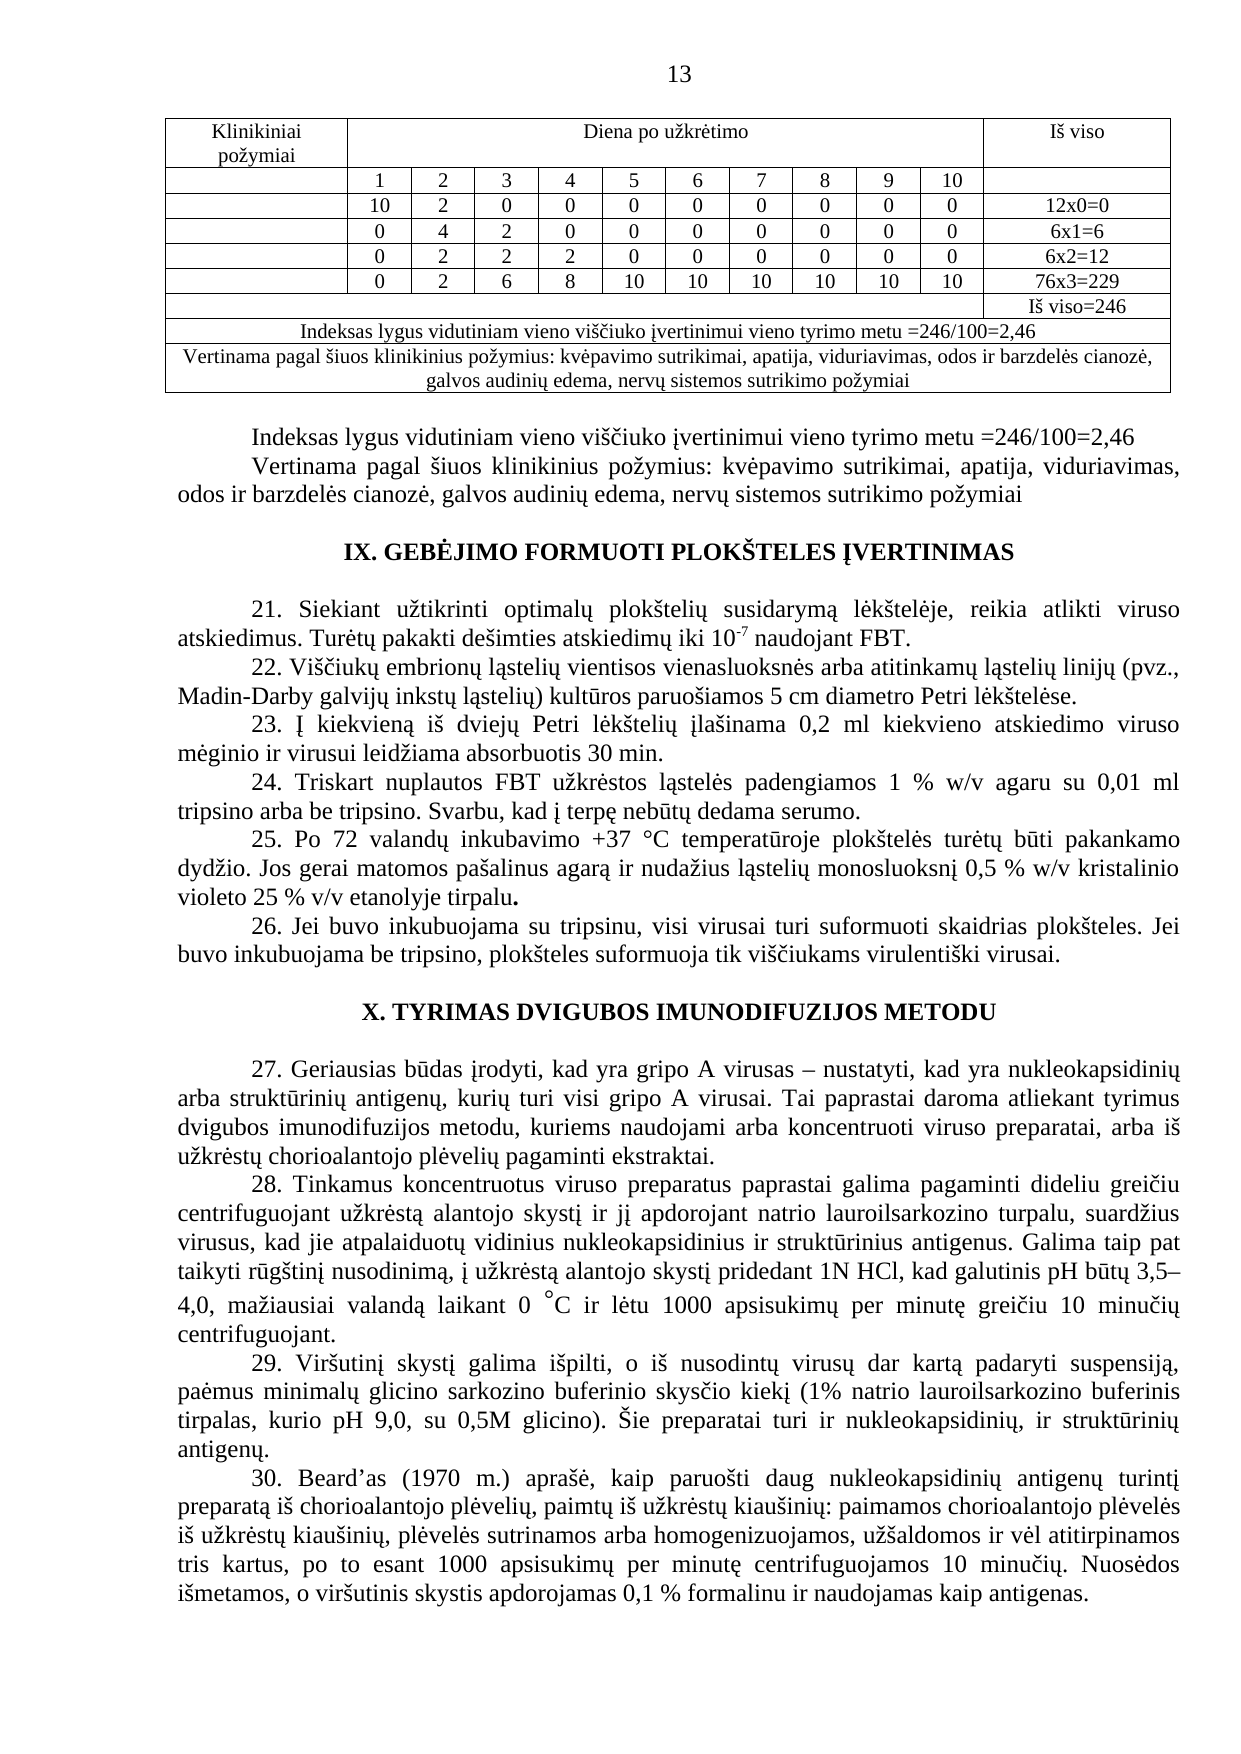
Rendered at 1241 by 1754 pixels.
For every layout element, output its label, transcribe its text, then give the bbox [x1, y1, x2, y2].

table_cell 1 [348, 168, 411, 192]
table_cell 6 [475, 269, 538, 293]
text 24. Triskart nuplautos FBT užkrėstos ląstelės padengiamos 1 % w/v agaru su 0,01 ml tripsino arba be tripsino. Svarbu, kad į terpę nebūtų dedama serumo. [177, 767, 1181, 824]
table_cell 0 [857, 244, 920, 268]
table_cell Vertinama pagal šiuos klinikinius požymius: kvėpavimo sutrikimai, apatija, viduriavimas, odos ir barzdelės cianozė, galvos audinių edema, nervų sistemos sutrikimo požymiai [166, 344, 1170, 392]
table_cell 6x2=12 [984, 244, 1170, 268]
table_cell 0 [348, 244, 411, 268]
table_cell 12x0=0 [984, 194, 1170, 217]
table_cell 10 [603, 269, 665, 293]
table_cell [166, 219, 347, 243]
table_cell 0 [666, 219, 729, 243]
table_cell 0 [603, 219, 665, 243]
text 28. Tinkamus koncentruotus viruso preparatus paprastai galima pagaminti dideliu greičiu centrifuguojant užkrėstą alantojo skystį ir jį apdorojant natrio lauroilsarkozino turpalu, suardžius virusus, kad jie atpalaiduotų vidinius nukleokapsidinius ir struktūrinius antigenus. Galima taip pat taikyti rūgštinį nusodinimą, į užkrėstą alantojo skystį pridedant 1N HCl, kad galutinis pH būtų 3,5–4,0, mažiausiai valandą laikant 0 °C ir lėtu 1000 apsisukimų per minutę greičiu 10 minučių centrifuguojant. [177, 1169, 1181, 1348]
table_cell 0 [793, 244, 856, 268]
table_cell [166, 269, 347, 293]
text Vertinama pagal šiuos klinikinius požymius: kvėpavimo sutrikimai, apatija, viduriavimas, odos ir barzdelės cianozė, galvos audinių edema, nervų sistemos sutrikimo požymiai [177, 451, 1181, 508]
text Indeksas lygus vidutiniam vieno viščiuko įvertinimui vieno tyrimo metu =246/100=2,46 [177, 422, 1181, 451]
text 29. Viršutinį skystį galima išpilti, o iš nusodintų virusų dar kartą padaryti suspensiją, paėmus minimalų glicino sarkozino buferinio skysčio kiekį (1% natrio lauroilsarkozino buferinis tirpalas, kurio pH 9,0, su 0,5M glicino). Šie preparatai turi ir nukleokapsidinių, ir struktūrinių antigenų. [177, 1348, 1181, 1463]
table_cell 10 [921, 168, 983, 192]
table_cell 0 [348, 219, 411, 243]
table_cell 4 [412, 219, 474, 243]
table_cell 10 [730, 269, 792, 293]
table_cell 0 [793, 219, 856, 243]
table_cell 2 [412, 244, 474, 268]
table_cell [166, 294, 983, 318]
table_cell 0 [921, 219, 983, 243]
text 25. Po 72 valandų inkubavimo +37 °C temperatūroje plokštelės turėtų būti pakankamo dydžio. Jos gerai matomos pašalinus agarą ir nudažius ląstelių monosluoksnį 0,5 % w/v kristalinio violeto 25 % v/v etanolyje tirpalu. [177, 824, 1181, 911]
table_cell 0 [603, 244, 665, 268]
table_cell 0 [921, 244, 983, 268]
table_cell 10 [348, 194, 411, 217]
table_cell 6 [666, 168, 729, 192]
table_cell 2 [412, 194, 474, 217]
table_cell 2 [412, 168, 474, 192]
text IX. GEBĖJIMO FORMUOTI PLOKŠTELES ĮVERTINIMAS [177, 537, 1181, 566]
text 22. Viščiukų embrionų ląstelių vientisos vienasluoksnės arba atitinkamų ląstelių linijų (pvz., Madin-Darby galvijų inkstų ląstelių) kultūros paruošiamos 5 cm diametro Petri lėkštelėse. [177, 652, 1181, 709]
table_cell Indeksas lygus vidutiniam vieno viščiuko įvertinimui vieno tyrimo metu =246/100=2,46 [166, 319, 1170, 343]
table_header Iš viso [984, 119, 1170, 167]
table_cell 2 [539, 244, 602, 268]
table_cell 8 [539, 269, 602, 293]
table_header Diena po užkrėtimo [348, 119, 983, 167]
text 30. Beard’as (1970 m.) aprašė, kaip paruošti daug nukleokapsidinių antigenų turintį preparatą iš chorioalantojo plėvelių, paimtų iš užkrėstų kiaušinių: paimamos chorioalantojo plėvelės iš užkrėstų kiaušinių, plėvelės sutrinamos arba homogenizuojamos, užšaldomos ir vėl atitirpinamos tris kartus, po to esant 1000 apsisukimų per minutę centrifuguojamos 10 minučių. Nuosėdos išmetamos, o viršutinis skystis apdorojamas 0,1 % formalinu ir naudojamas kaip antigenas. [177, 1463, 1181, 1606]
table_cell [166, 194, 347, 217]
table_cell 6x1=6 [984, 219, 1170, 243]
text 26. Jei buvo inkubuojama su tripsinu, visi virusai turi suformuoti skaidrias plokšteles. Jei buvo inkubuojama be tripsino, plokšteles suformuoja tik viščiukams virulentiški virusai. [177, 911, 1181, 968]
table_cell 0 [857, 219, 920, 243]
table_cell 0 [730, 194, 792, 217]
text 23. Į kiekvieną iš dviejų Petri lėkštelių įlašinama 0,2 ml kiekvieno atskiedimo viruso mėginio ir virusui leidžiama absorbuotis 30 min. [177, 709, 1181, 767]
table_cell Iš viso=246 [984, 294, 1170, 318]
table_cell 0 [793, 194, 856, 217]
table_cell 9 [857, 168, 920, 192]
text 27. Geriausias būdas įrodyti, kad yra gripo A virusas – nustatyti, kad yra nukleokapsidinių arba struktūrinių antigenų, kurių turi visi gripo A virusai. Tai paprastai daroma atliekant tyrimus dvigubos imunodifuzijos metodu, kuriems naudojami arba koncentruoti viruso preparatai, arba iš užkrėstų chorioalantojo plėvelių pagaminti ekstraktai. [177, 1054, 1181, 1169]
table_cell 2 [475, 244, 538, 268]
table_cell 0 [666, 194, 729, 217]
table_cell 0 [603, 194, 665, 217]
text 21. Siekiant užtikrinti optimalų plokštelių susidarymą lėkštelėje, reikia atlikti viruso atskiedimus. Turėtų pakakti dešimties atskiedimų iki 10-7 naudojant FBT. [177, 594, 1181, 652]
table_cell [984, 168, 1170, 192]
text X. TYRIMAS DVIGUBOS IMUNODIFUZIJOS METODU [177, 997, 1181, 1026]
table_header Klinikiniai požymiai [166, 119, 347, 167]
table_cell 7 [730, 168, 792, 192]
table_cell 8 [793, 168, 856, 192]
table_cell 0 [921, 194, 983, 217]
table_cell 10 [793, 269, 856, 293]
table_cell 0 [539, 194, 602, 217]
table_cell 76x3=229 [984, 269, 1170, 293]
table_cell 0 [730, 219, 792, 243]
table_cell 10 [921, 269, 983, 293]
table_cell 0 [857, 194, 920, 217]
table_cell 3 [475, 168, 538, 192]
table_cell 0 [539, 219, 602, 243]
table_cell 0 [348, 269, 411, 293]
table_cell 0 [666, 244, 729, 268]
table_cell 2 [412, 269, 474, 293]
table_cell 4 [539, 168, 602, 192]
table_cell [166, 244, 347, 268]
table_cell 2 [475, 219, 538, 243]
table_cell 0 [730, 244, 792, 268]
table_cell [166, 168, 347, 192]
table_cell 5 [603, 168, 665, 192]
table_cell 10 [857, 269, 920, 293]
table_cell 10 [666, 269, 729, 293]
table_cell 0 [475, 194, 538, 217]
